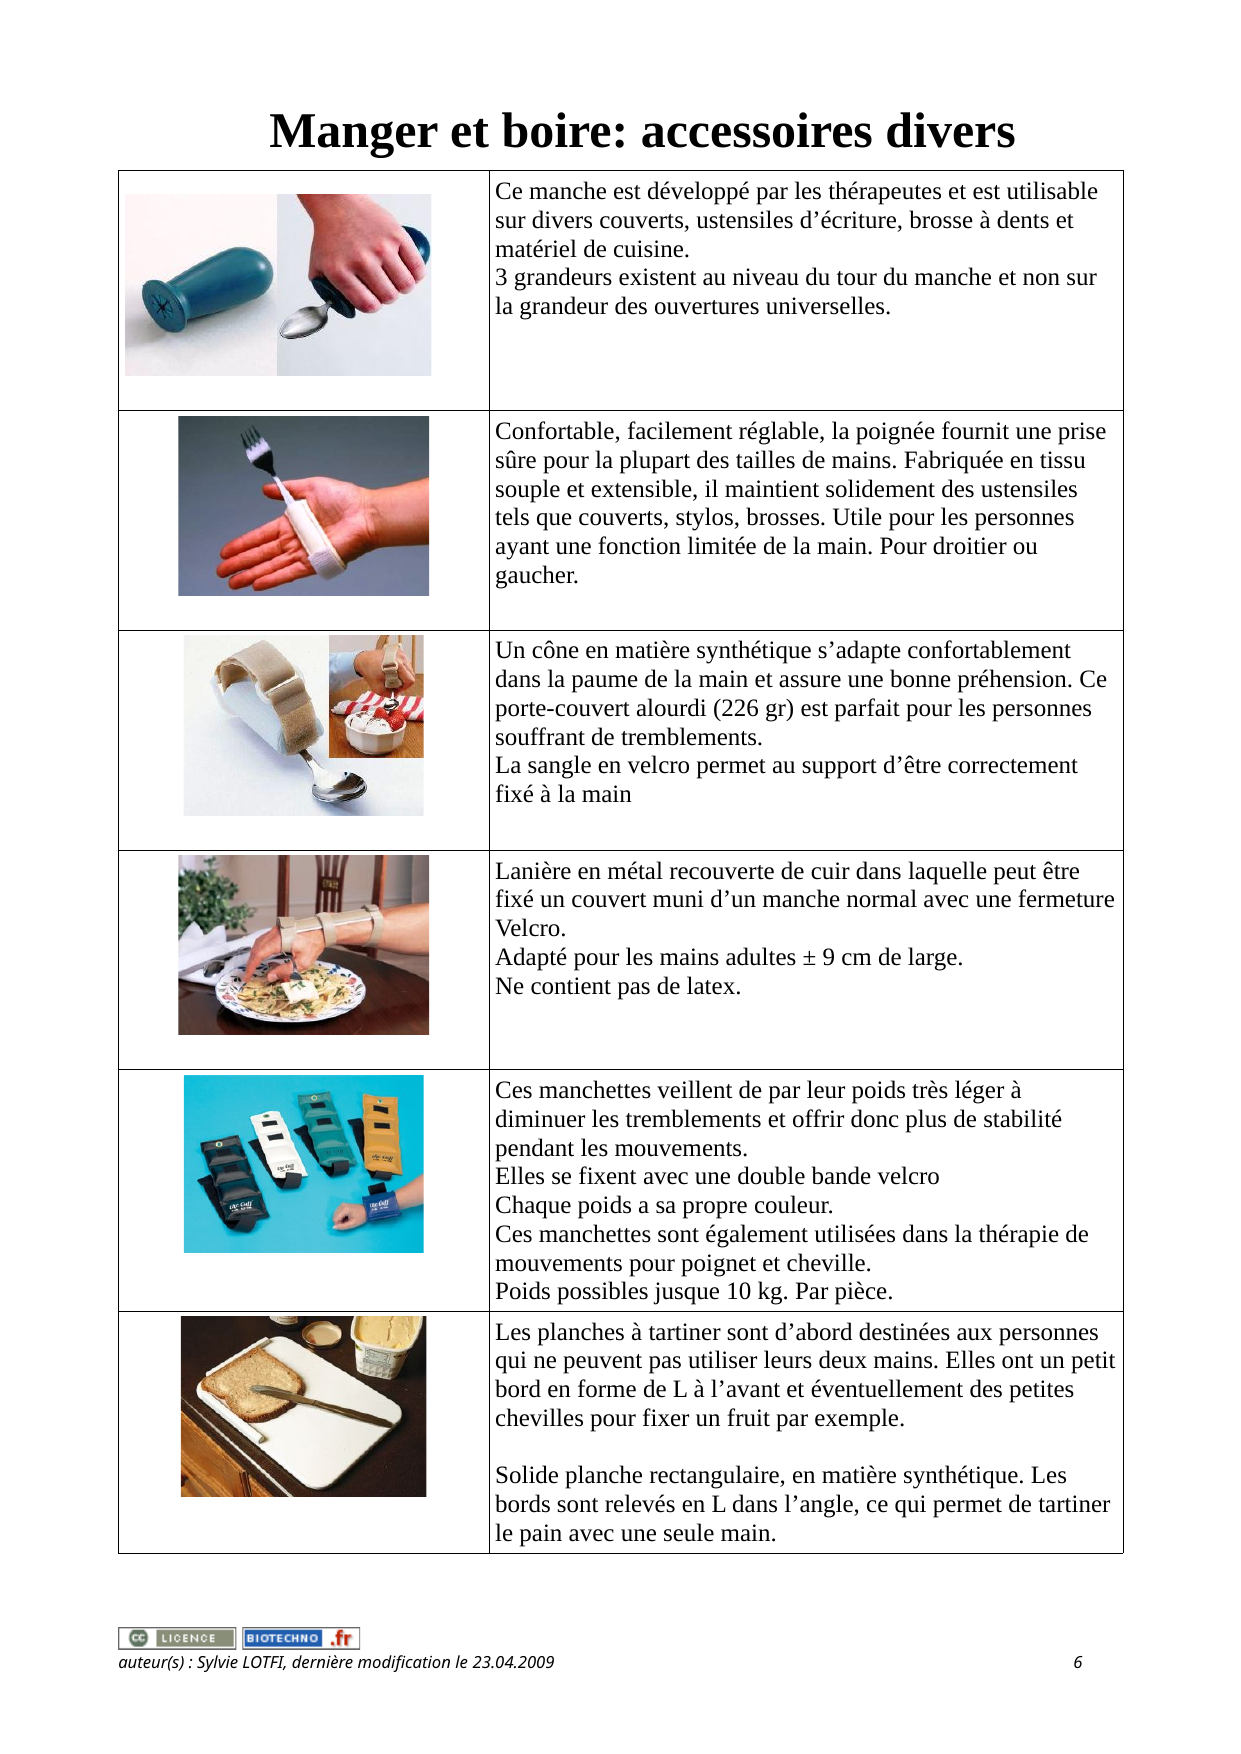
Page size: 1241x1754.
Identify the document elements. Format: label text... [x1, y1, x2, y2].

table_header Ce manche est développé par les thérapeutes et est utilisable sur divers couverts, ustensiles d’écriture, brosse à dents et matériel de cuisine. 3 grandeurs existent au niveau du tour du manche et non sur la grandeur des ouvertures universelles. [490, 171, 1123, 410]
picture [125, 194, 432, 376]
picture [118, 1627, 237, 1650]
table_cell [119, 1070, 489, 1311]
table_cell Confortable, facilement réglable, la poignée fournit une prise sûre pour la plupart des tailles de mains. Fabriquée en tissu souple et extensible, il maintient solidement des ustensiles tels que couverts, stylos, brosses. Utile pour les personnes ayant une fonction limitée de la main. Pour droitier ou gaucher. [490, 411, 1123, 629]
subtitle Manger et boire: accessoires divers [118, 100, 1122, 158]
table_cell Ces manchettes veillent de par leur poids très léger à diminuer les tremblements et offrir donc plus de stabilité pendant les mouvements. Elles se fixent avec une double bande velcro Chaque poids a sa propre couleur. Ces manchettes sont également utilisées dans la thérapie de mouvements pour poignet et cheville. Poids possibles jusque 10 kg. Par pièce. [490, 1070, 1123, 1311]
picture [242, 1627, 361, 1650]
table_cell [119, 1312, 489, 1552]
picture [178, 855, 430, 1035]
table_cell Lanière en métal recouverte de cuir dans laquelle peut être fixé un couvert muni d’un manche normal avec une fermeture Velcro. Adapté pour les mains adultes ± 9 cm de large. Ne contient pas de latex. [490, 851, 1123, 1069]
table_cell Les planches à tartiner sont d’abord destinées aux personnes qui ne peuvent pas utiliser leurs deux mains. Elles ont un petit bord en forme de L à l’avant et éventuellement des petites chevilles pour fixer un fruit par exemple. Solide planche rectangulaire, en matière synthétique. Les bords sont relevés en L dans l’angle, ce qui permet de tartiner le pain avec une seule main. [490, 1312, 1123, 1552]
table_cell Un cône en matière synthétique s’adapte confortablement dans la paume de la main et assure une bonne préhension. Ce porte-couvert alourdi (226 gr) est parfait pour les personnes souffrant de tremblements. La sangle en velcro permet au support d’être correctement fixé à la main [490, 631, 1123, 850]
picture [180, 1316, 427, 1497]
table_cell [119, 631, 489, 850]
picture [183, 1075, 424, 1253]
picture [183, 635, 424, 816]
picture [178, 416, 430, 596]
table_cell [119, 411, 489, 629]
table_header [119, 171, 489, 194]
table_header [119, 195, 489, 410]
table_cell [119, 851, 489, 1069]
